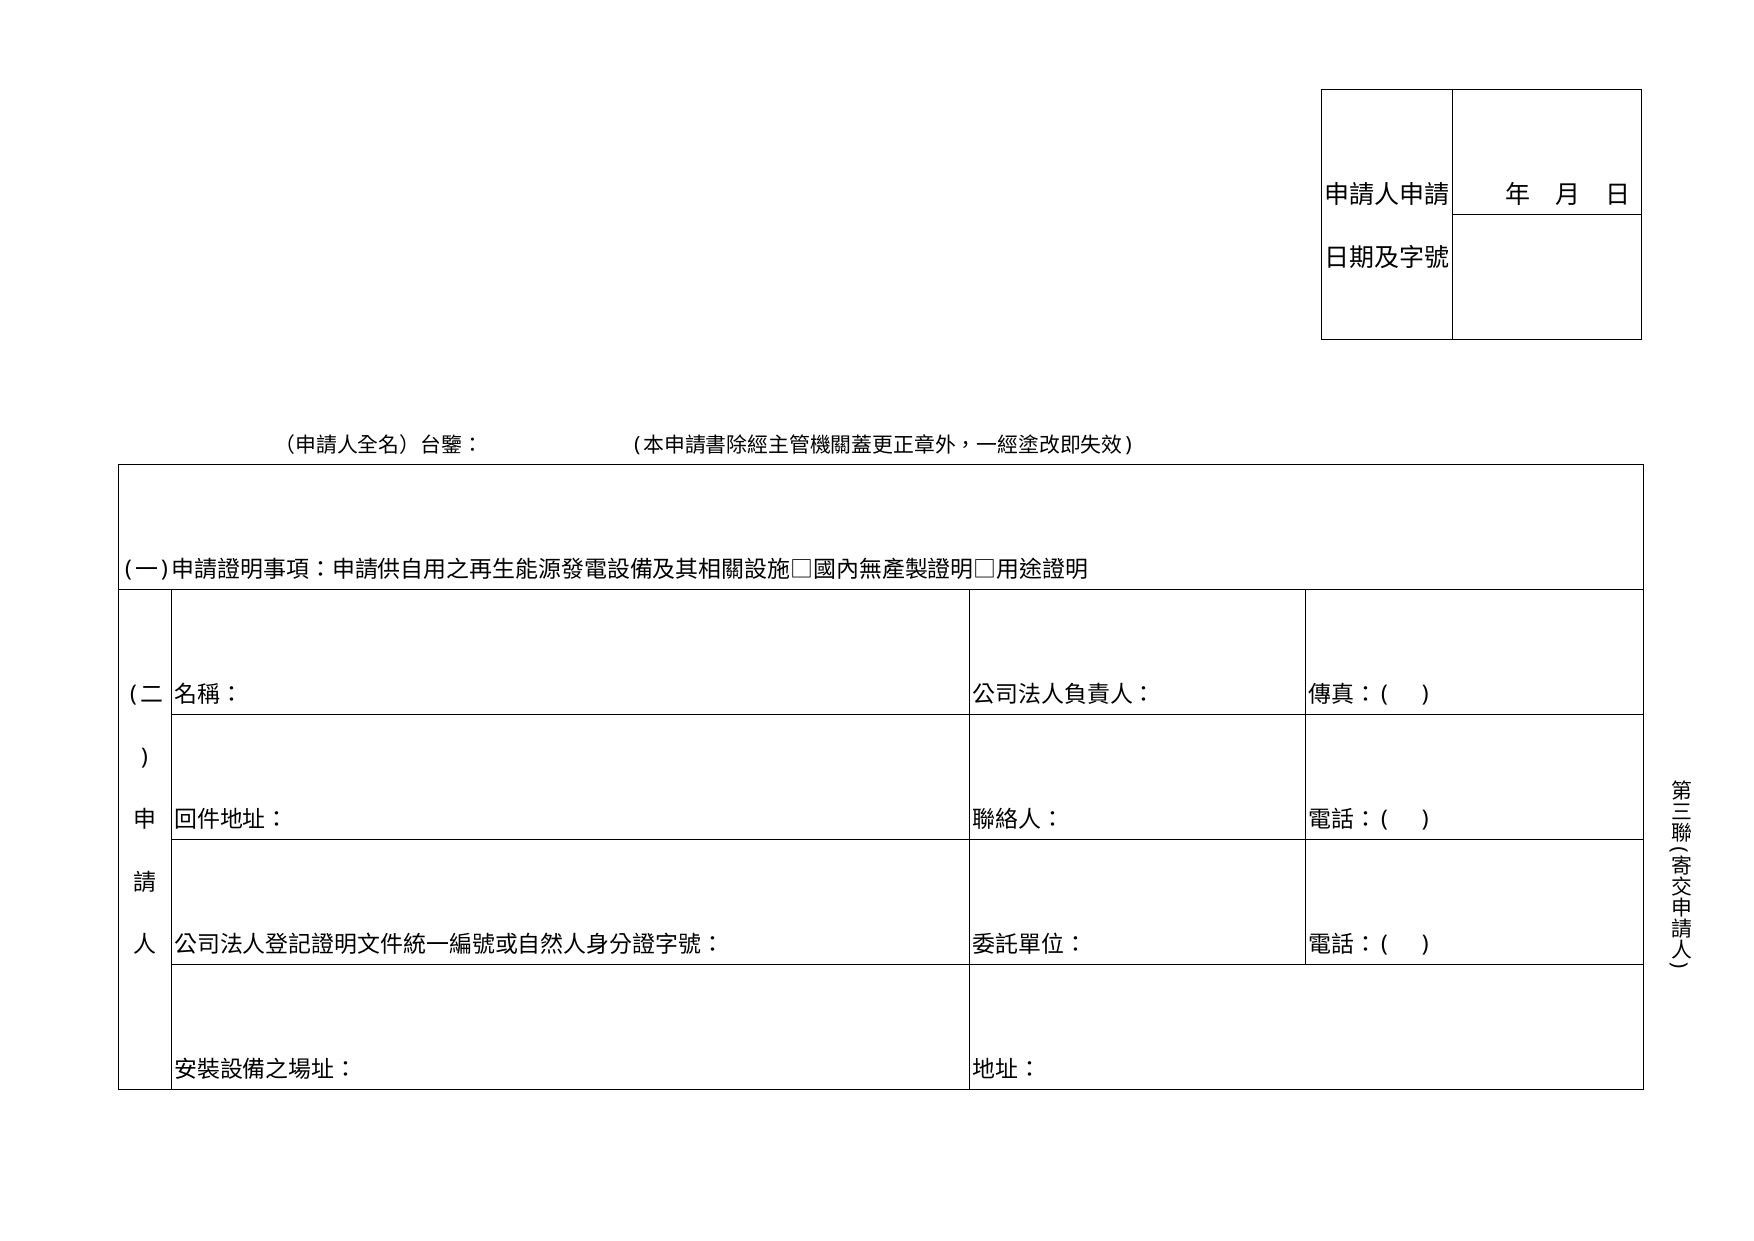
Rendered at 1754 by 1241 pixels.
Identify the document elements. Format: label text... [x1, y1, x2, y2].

table_cell 電話：( ) [1306, 840, 1643, 964]
text （申請人全名）台鑒： (本申請書除經主管機關蓋更正章外，一經塗改即失效) [118, 401, 1636, 464]
table_cell 公司法人負責人： [970, 590, 1305, 714]
table_cell 安裝設備之場址： [172, 965, 969, 1089]
table_cell 地址： [970, 965, 1643, 1089]
table_cell [1453, 215, 1641, 339]
table_header 年 月 日 [1453, 90, 1641, 214]
table_header (一)申請證明事項：申請供自用之再生能源發電設備及其相關設施□國內無產製證明□用途證明 [119, 465, 1643, 589]
table_cell (二) 申 請 人 [119, 590, 171, 1089]
table_cell 傳真：( ) [1306, 590, 1643, 714]
table_cell 電話：( ) [1306, 715, 1643, 839]
table_header 申請人申請日期及字號 [1322, 90, 1452, 339]
table_cell (二) 申 請 人 [1648, 676, 1704, 1070]
table_cell 聯絡人： [970, 715, 1305, 839]
table_cell 委託單位： [970, 840, 1305, 964]
table_cell 公司法人登記證明文件統一編號或自然人身分證字號： [172, 840, 969, 964]
table_cell 回件地址： [172, 715, 969, 839]
table_cell 名稱： [172, 590, 969, 714]
